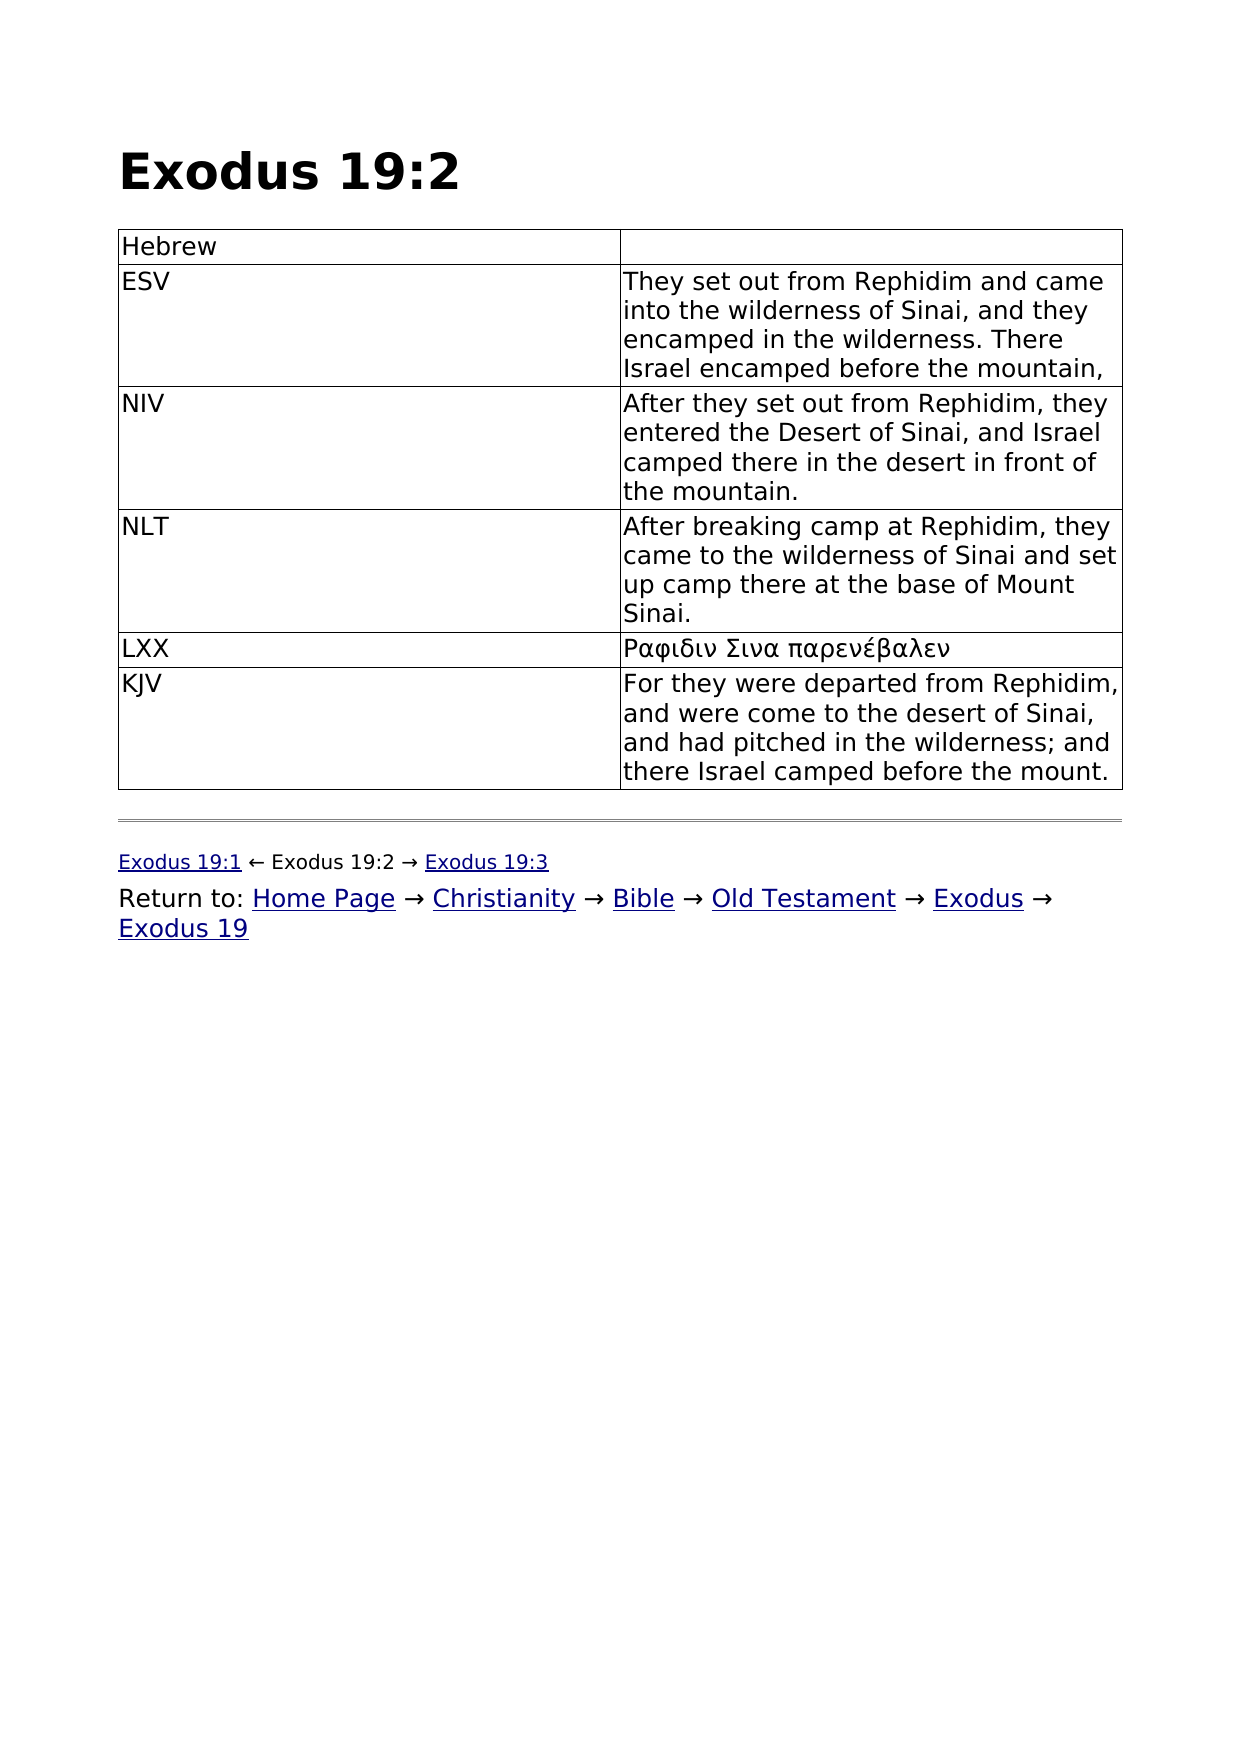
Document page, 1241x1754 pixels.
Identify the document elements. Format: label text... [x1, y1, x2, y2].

table_cell KJV [119, 668, 620, 789]
table_cell ESV [119, 265, 620, 386]
table_cell LXX [119, 633, 620, 667]
table_header Hebrew [119, 230, 620, 264]
table_cell NIV [119, 387, 620, 509]
table_cell NLT [119, 510, 620, 632]
table_cell For they were departed from Rephidim, and were come to the desert of Sinai, and had pitched in the wilderness; and there Israel camped before the mount. [621, 668, 1122, 789]
table_header [621, 230, 1122, 264]
subtitle Exodus 19:2 [118, 143, 1122, 201]
table_cell After they set out from Rephidim, they entered the Desert of Sinai, and Israel camped there in the desert in front of the mountain. [621, 387, 1122, 509]
table_cell They set out from Rephidim and came into the wilderness of Sinai, and they encamped in the wilderness. There Israel encamped before the mountain, [621, 265, 1122, 386]
text Exodus 19:1 ← Exodus 19:2 → Exodus 19:3 [118, 851, 1122, 884]
table_cell Ραφιδιν Σινα παρενέβαλεν [621, 633, 1122, 667]
text Return to: Home Page → Christianity → Bible → Old Testament → Exodus → Exodus 19 [118, 884, 1122, 943]
table_cell After breaking camp at Rephidim, they came to the wilderness of Sinai and set up camp there at the base of Mount Sinai. [621, 510, 1122, 632]
